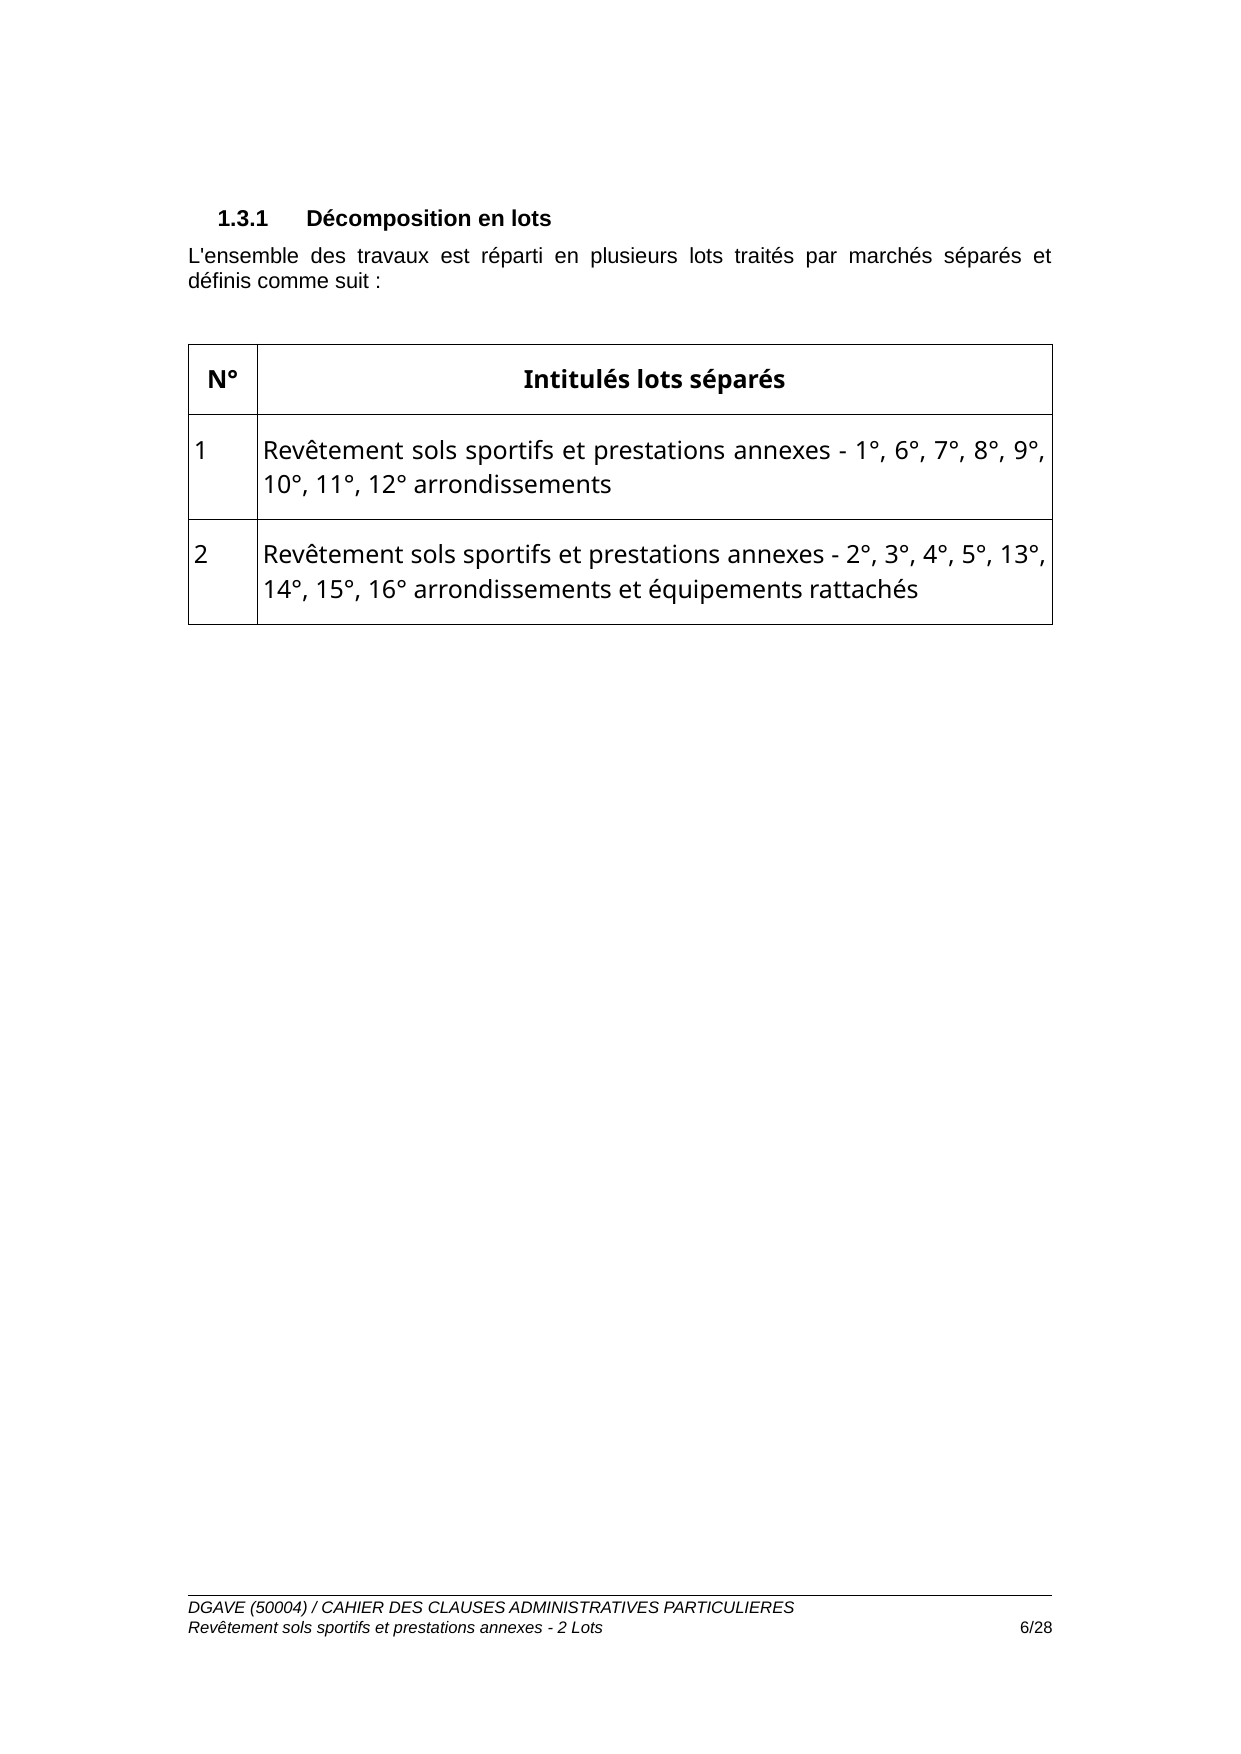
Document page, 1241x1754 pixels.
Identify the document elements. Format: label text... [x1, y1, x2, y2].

table_header Intitulés lots séparés [258, 345, 1052, 414]
table_cell Revêtement sols sportifs et prestations annexes - 1°, 6°, 7°, 8°, 9°, 10°, 11°, 12° arrondissements [258, 415, 1052, 519]
table_cell 2 [189, 520, 257, 623]
text L'ensemble des travaux est réparti en plusieurs lots traités par marchés séparés et définis comme suit : [188, 243, 1052, 293]
table_cell Revêtement sols sportifs et prestations annexes - 2°, 3°, 4°, 5°, 13°, 14°, 15°, 16° arrondissements et équipements rattachés [258, 520, 1052, 623]
table_cell 1 [189, 415, 257, 519]
subtitle Décomposition en lots [188, 204, 1052, 231]
table_header N° [189, 345, 257, 414]
